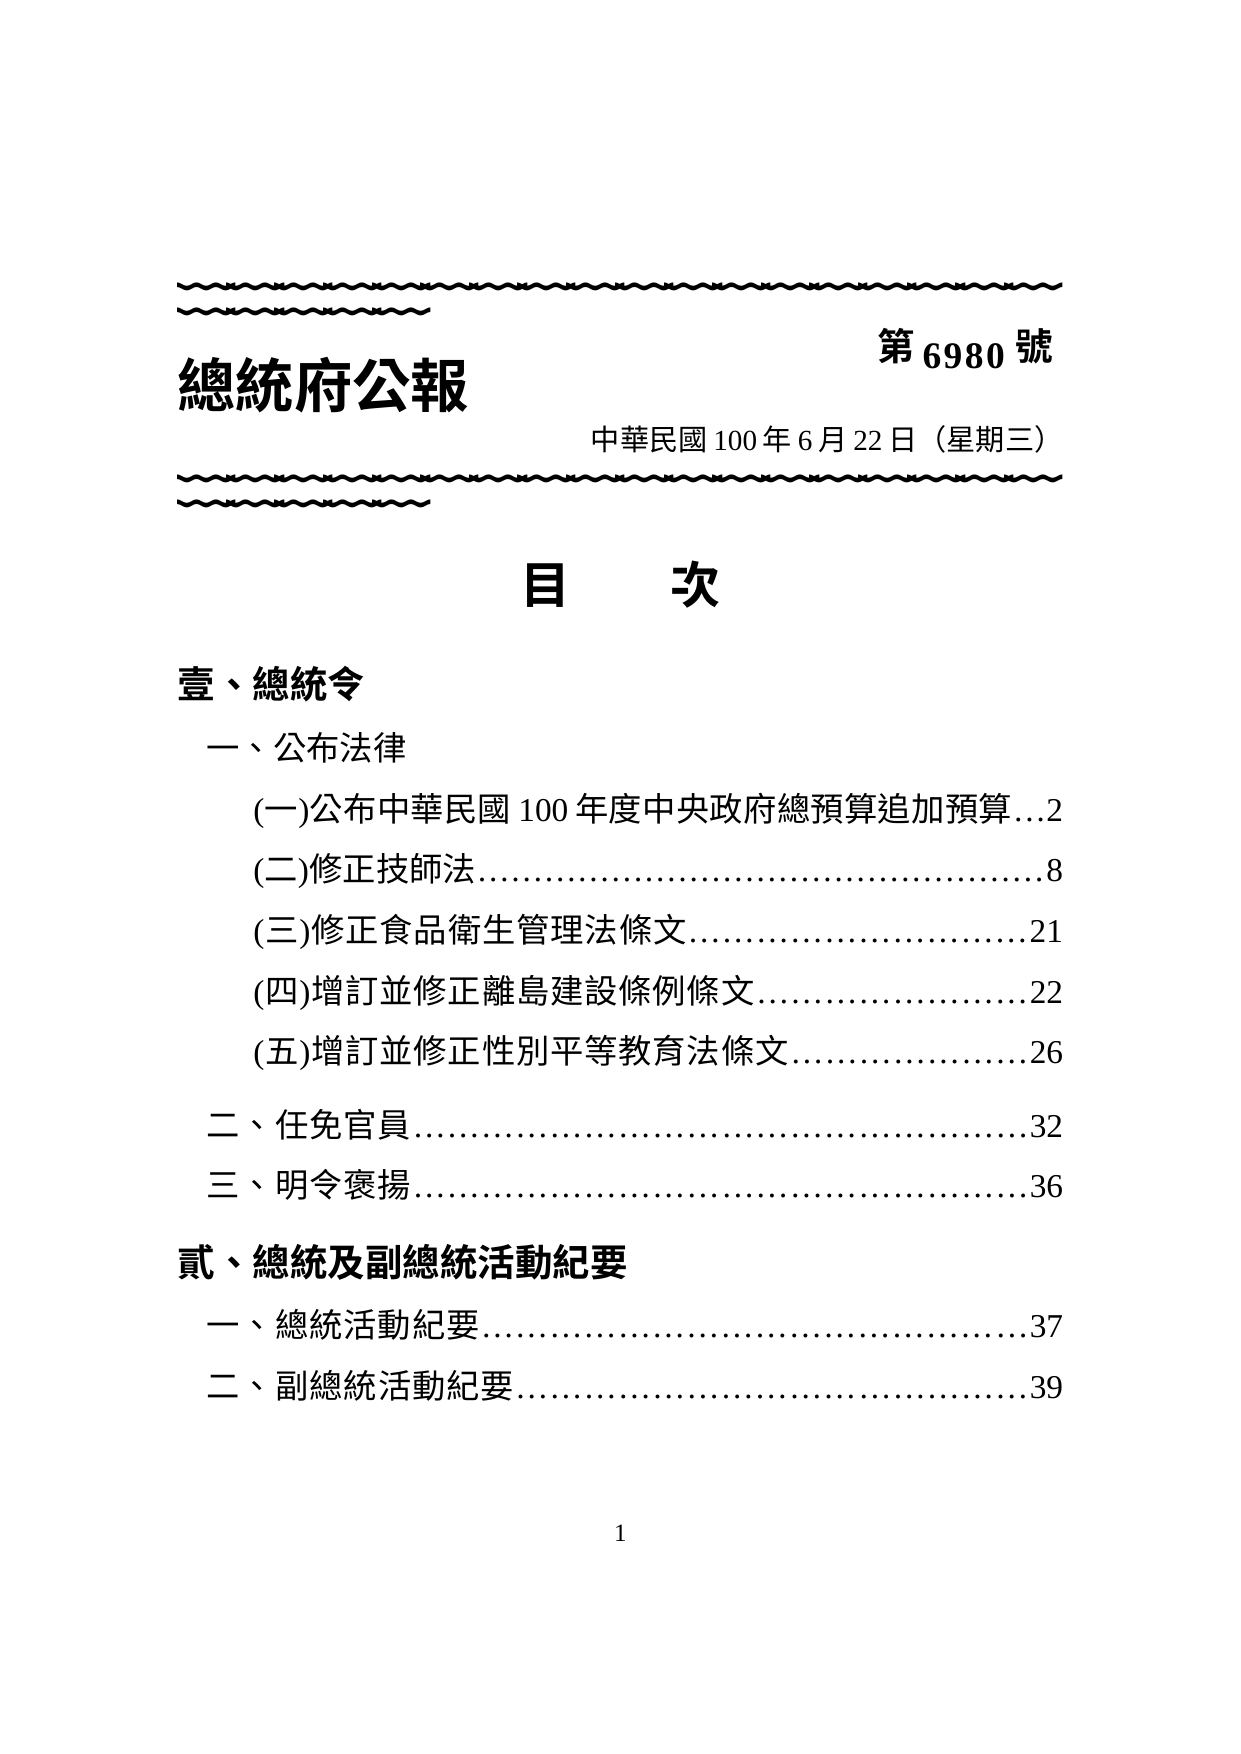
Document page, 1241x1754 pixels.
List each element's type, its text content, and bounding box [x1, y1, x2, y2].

text 二、副總統活動紀要………………………………………39 [206, 1360, 1063, 1408]
text ﹏﹏﹏﹏﹏﹏﹏﹏﹏﹏﹏﹏﹏﹏﹏﹏﹏﹏﹏﹏﹏﹏﹏ [177, 266, 1063, 316]
text 二、任免官員………………………………………………32 [206, 1098, 1063, 1147]
text (五)增訂並修正性別平等教育法條文…………………26 [253, 1025, 1063, 1073]
text 貳、總統及副總統活動紀要 [177, 1232, 1063, 1287]
text 總統府公報 第6980號 [177, 316, 1063, 420]
text (二)修正技師法……………………………………………8 [253, 843, 1063, 891]
text ﹏﹏﹏﹏﹏﹏﹏﹏﹏﹏﹏﹏﹏﹏﹏﹏﹏﹏﹏﹏﹏﹏﹏ [177, 457, 1063, 507]
text 目 次 [177, 545, 1063, 617]
text 壹、總統令 [177, 655, 1063, 709]
text (四)增訂並修正離島建設條例條文……………………22 [253, 964, 1063, 1013]
text 一、公布法律 [206, 722, 1063, 770]
text (三)修正食品衛生管理法條文…………………………21 [253, 904, 1063, 952]
text (一)公布中華民國100年度中央政府總預算追加預算…2 [253, 782, 1063, 831]
text 三、明令褒揚………………………………………………36 [206, 1159, 1063, 1207]
text 一、總統活動紀要…………………………………………37 [206, 1299, 1063, 1347]
text 中華民國100年6月22日（星期三） [177, 420, 1063, 457]
